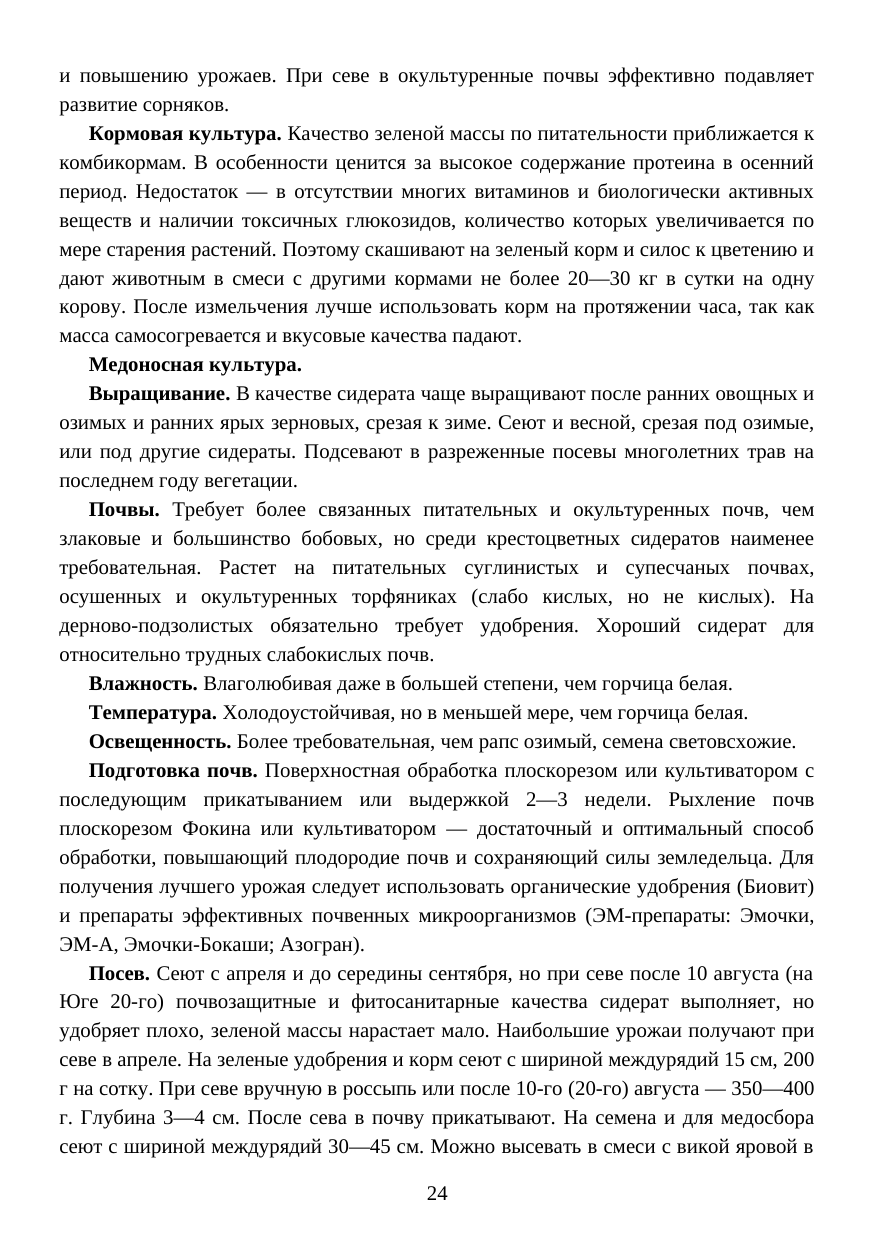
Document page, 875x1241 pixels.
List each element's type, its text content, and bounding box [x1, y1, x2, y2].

text Кормовая культура. Качество зеленой массы по питательности приближается к комбикормам. В особенности ценится за высокое содержание протеина в осенний период. Недостаток — в отсутствии многих витаминов и биологически активных веществ и наличии токсичных глюкозидов, количество которых увеличивается по мере старения растений. Поэтому скашивают на зеленый корм и силос к цветению и дают животным в смеси с другими кормами не более 20—30 кг в сутки на одну корову. После измельчения лучше использовать корм на протяжении часа, так как масса самосогревается и вкусовые качества падают. [59, 117, 815, 349]
text Освещенность. Более требовательная, чем рапс озимый, семена световсхожие. [59, 725, 815, 754]
text Выращивание. В качестве сидерата чаще выращивают после ранних овощных и озимых и ранних ярых зерновых, срезая к зиме. Сеют и весной, срезая под озимые, или под другие сидераты. Подсевают в разреженные посевы многолетних трав на последнем году вегетации. [59, 378, 815, 493]
text Почвы. Требует более связанных питательных и окультуренных почв, чем злаковые и большинство бобовых, но среди крестоцветных сидератов наименее требовательная. Растет на питательных суглинистых и супесчаных почвах, осушенных и окультуренных торфяниках (слабо кислых, но не кислых). На дерново-подзолистых обязательно требует удобрения. Хороший сидерат для относительно трудных слабокислых почв. [59, 493, 815, 667]
text Посев. Сеют с апреля и до середины сентября, но при севе после 10 августа (на Юге 20-го) почвозащитные и фитосанитарные качества сидерат выполняет, но удобряет плохо, зеленой массы нарастает мало. Наибольшие урожаи получают при севе в апреле. На зеленые удобрения и корм сеют с шириной междурядий 15 см, 200 г на сотку. При севе вручную в россыпь или после 10-го (20-го) августа — 350—400 г. Глубина 3—4 см. После сева в почву прикатывают. На семена и для медосбора сеют с шириной междурядий 30—45 см. Можно высевать в смеси с викой яровой в [59, 957, 815, 1159]
text Медоносная культура. [59, 349, 815, 378]
text Влажность. Влаголюбивая даже в большей степени, чем горчица белая. [59, 667, 815, 696]
text Подготовка почв. Поверхностная обработка плоскорезом или культиватором с последующим прикатыванием или выдержкой 2—3 недели. Рыхление почв плоскорезом Фокина или культиватором — достаточный и оптимальный способ обработки, повышающий плодородие почв и сохраняющий силы земледельца. Для получения лучшего урожая следует использовать органические удобрения (Биовит) и препараты эффективных почвенных микроорганизмов (ЭМ-препараты: Эмочки, ЭМ-А, Эмочки-Бокаши; Азогран). [59, 754, 815, 957]
text Температура. Холодоустойчивая, но в меньшей мере, чем горчица белая. [59, 696, 815, 725]
text и повышению урожаев. При севе в окультуренные почвы эффективно подавляет развитие сорняков. [59, 59, 815, 117]
